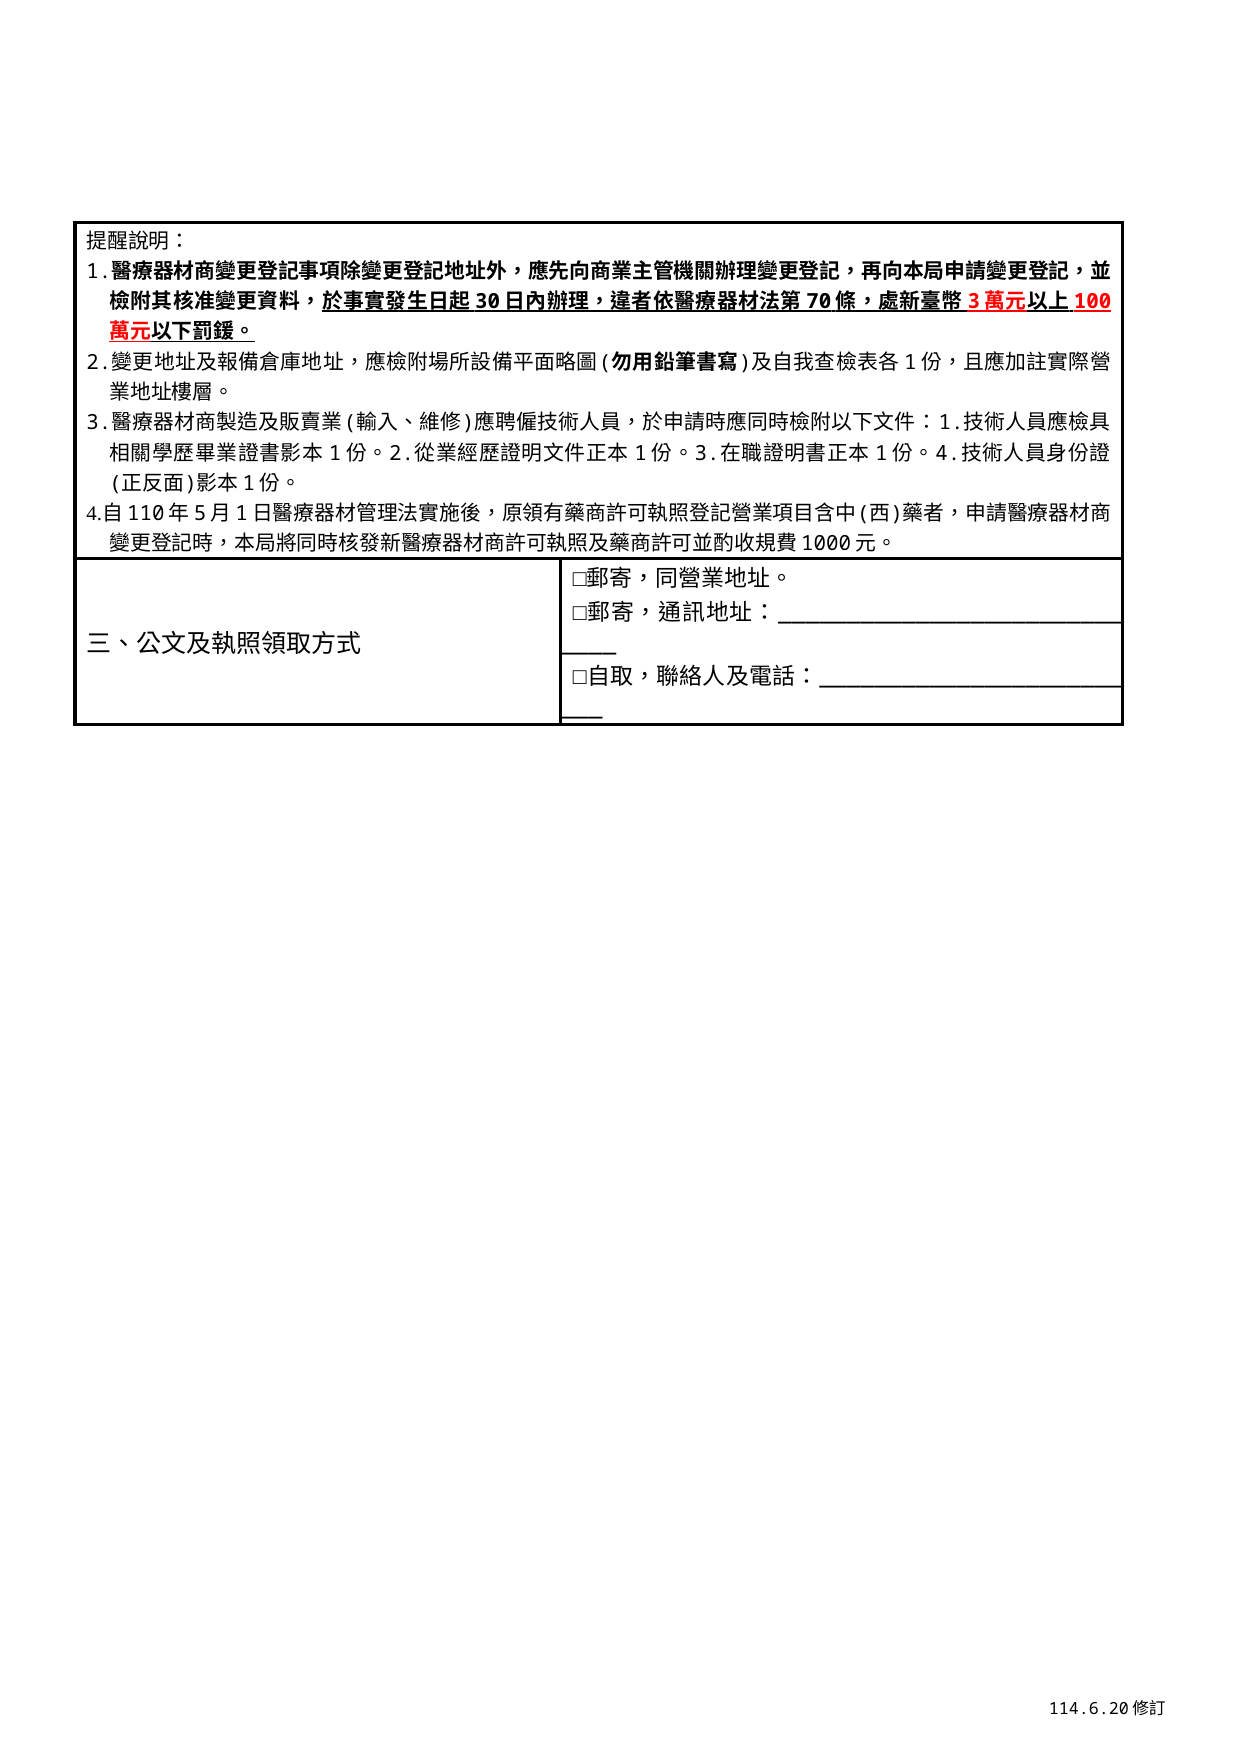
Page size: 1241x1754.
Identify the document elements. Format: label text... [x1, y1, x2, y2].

table_cell □郵寄，同營業地址。 □郵寄，通訊地址：_____________________________ □自取，聯絡人及電話：_________________________ [562, 560, 1121, 723]
table_cell 三、公文及執照領取方式 [77, 560, 559, 723]
table_cell 提醒說明： 1.醫療器材商變更登記事項除變更登記地址外，應先向商業主管機關辦理變更登記，再向本局申請變更登記，並檢附其核准變更資料，於事實發生日起30日內辦理，違者依醫療器材法第70條，處新臺幣3萬元以上100萬元以下罰鍰。 2.變更地址及報備倉庫地址，應檢附場所設備平面略圖(勿用鉛筆書寫)及自我查檢表各1份，且應加註實際營業地址樓層。 3.醫療器材商製造及販賣業(輸入、維修)應聘僱技術人員，於申請時應同時檢附以下文件：1.技術人員應檢具相關學歷畢業證書影本1份。2.從業經歷證明文件正本1份。3.在職證明書正本1份。4.技術人員身份證(正反面)影本1份。 4.自110年5月1日醫療器材管理法實施後，原領有藥商許可執照登記營業項目含中(西)藥者，申請醫療器材商變更登記時，本局將同時核發新醫療器材商許可執照及藥商許可並酌收規費1000元。 [77, 224, 1121, 557]
